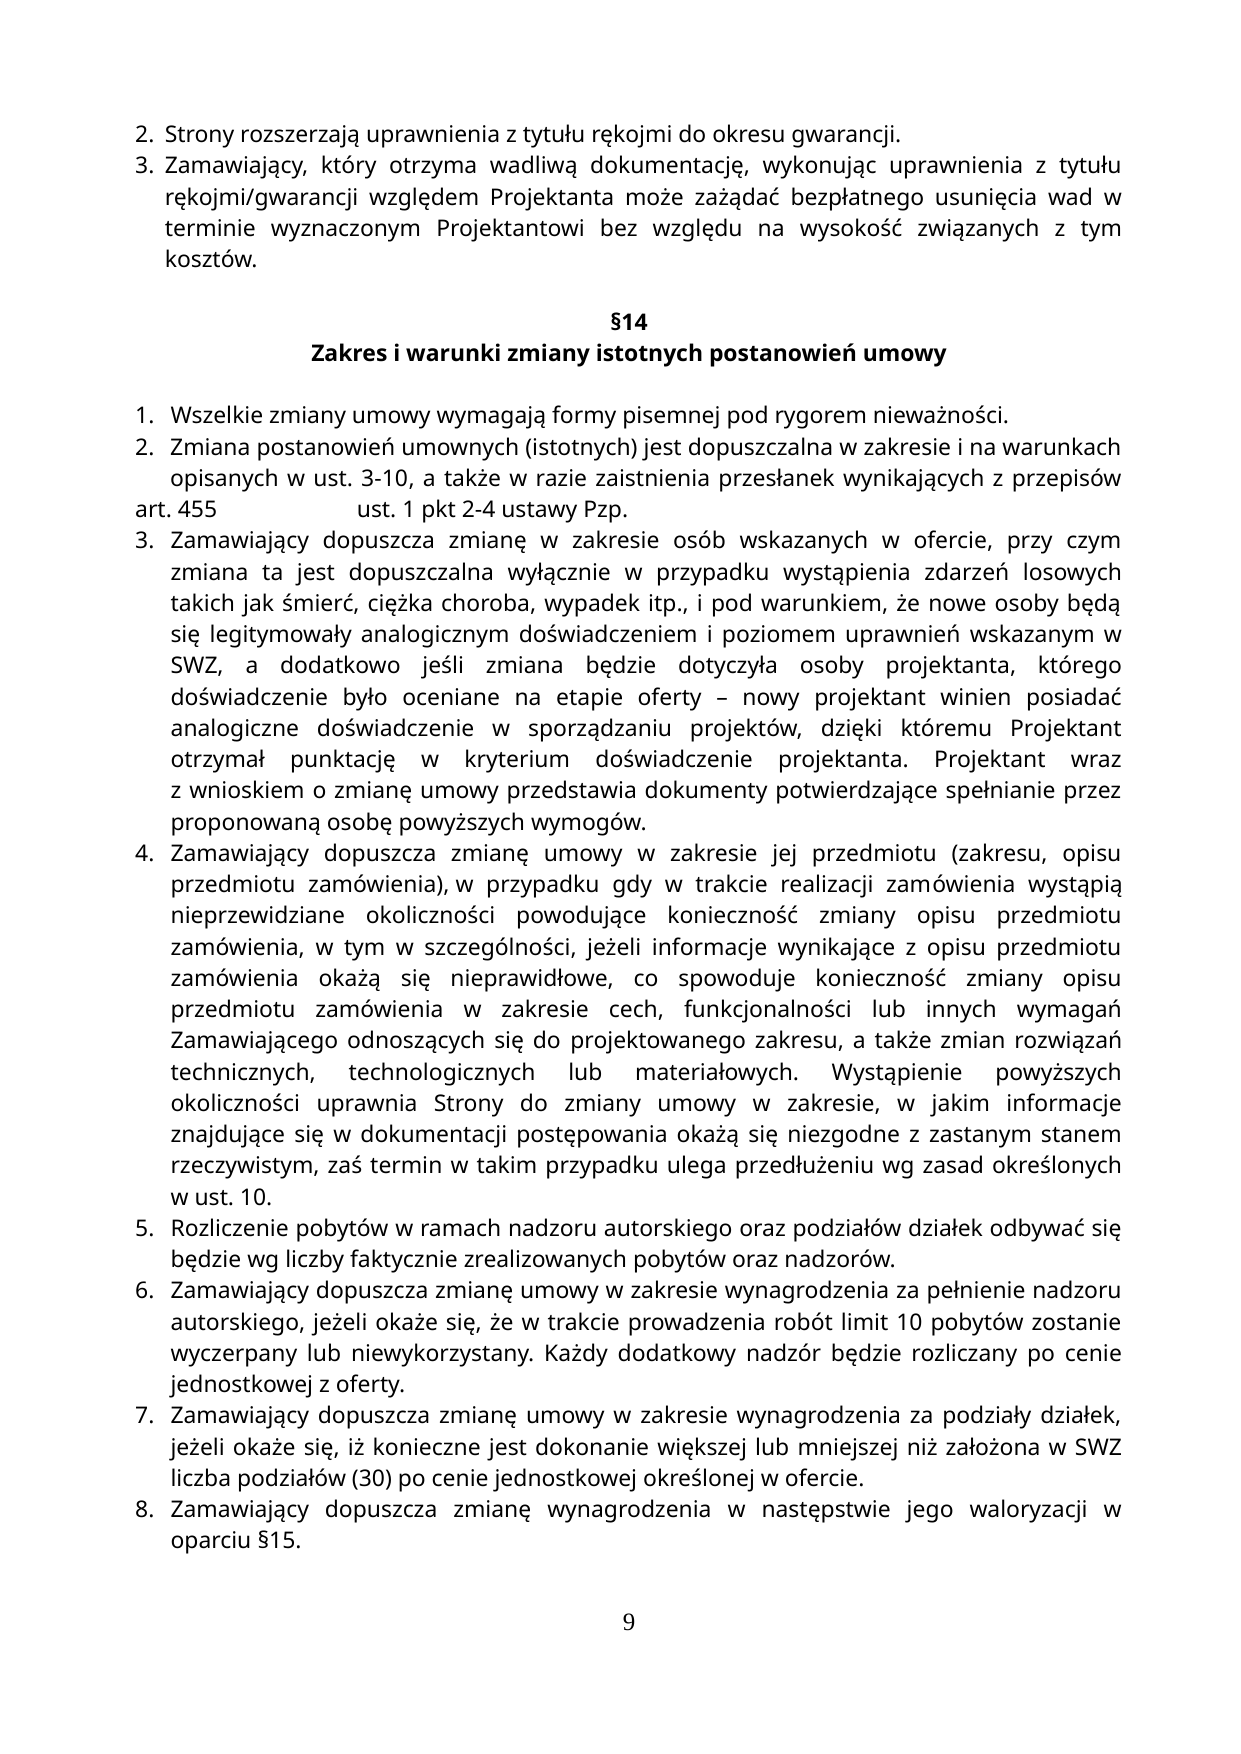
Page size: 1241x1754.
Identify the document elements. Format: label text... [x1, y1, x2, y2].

list Zmiana postanowień umownych (istotnych) jest dopuszczalna w zakresie i na warunkach opisanych w ust. 3-10, a także w razie zaistnienia przesłanek wynikających z przepisów art. 455 ust. 1 pkt 2-4 ustawy Pzp. [135, 431, 1123, 524]
text Zakres i warunki zmiany istotnych postanowień umowy [135, 337, 1123, 368]
list Zamawiający, który otrzyma wadliwą dokumentację, wykonując uprawnienia z tytułu rękojmi/gwarancji względem Projektanta może zażądać bezpłatnego usunięcia wad w terminie wyznaczonym Projektantowi bez względu na wysokość związanych z tym kosztów. [135, 149, 1123, 274]
text §14 [135, 306, 1123, 337]
list Strony rozszerzają uprawnienia z tytułu rękojmi do okresu gwarancji. [135, 118, 1123, 149]
list Zamawiający dopuszcza zmianę umowy w zakresie wynagrodzenia za podziały działek, jeżeli okaże się, iż konieczne jest dokonanie większej lub mniejszej niż założona w SWZ liczba podziałów (30) po cenie jednostkowej określonej w ofercie. [135, 1399, 1123, 1493]
list Wszelkie zmiany umowy wymagają formy pisemnej pod rygorem nieważności. [135, 399, 1123, 431]
list Zamawiający dopuszcza zmianę w zakresie osób wskazanych w ofercie, przy czym zmiana ta jest dopuszczalna wyłącznie w przypadku wystąpienia zdarzeń losowych takich jak śmierć, ciężka choroba, wypadek itp., i pod warunkiem, że nowe osoby będą się legitymowały analogicznym doświadczeniem i poziomem uprawnień wskazanym w SWZ, a dodatkowo jeśli zmiana będzie dotyczyła osoby projektanta, którego doświadczenie było oceniane na etapie oferty – nowy projektant winien posiadać analogiczne doświadczenie w sporządzaniu projektów, dzięki któremu Projektant otrzymał punktację w kryterium doświadczenie projektanta. Projektant wraz z wnioskiem o zmianę umowy przedstawia dokumenty potwierdzające spełnianie przez proponowaną osobę powyższych wymogów. [135, 524, 1123, 837]
list Zamawiający dopuszcza zmianę wynagrodzenia w następstwie jego waloryzacji w oparciu §15. [135, 1493, 1123, 1556]
list Zamawiający dopuszcza zmianę umowy w zakresie jej przedmiotu (zakresu, opisu przedmiotu zamówienia), w przypadku gdy w trakcie realizacji zamówienia wystąpią nieprzewidziane okoliczności powodujące konieczność zmiany opisu przedmiotu zamówienia, w tym w szczególności, jeżeli informacje wynikające z opisu przedmiotu zamówienia okażą się nieprawidłowe, co spowoduje konieczność zmiany opisu przedmiotu zamówienia w zakresie cech, funkcjonalności lub innych wymagań Zamawiającego odnoszących się do projektowanego zakresu, a także zmian rozwiązań technicznych, technologicznych lub materiałowych. Wystąpienie powyższych okoliczności uprawnia Strony do zmiany umowy w zakresie, w jakim informacje znajdujące się w dokumentacji postępowania okażą się niezgodne z zastanym stanem rzeczywistym, zaś termin w takim przypadku ulega przedłużeniu wg zasad określonych w ust. 10. [135, 837, 1123, 1212]
list Zamawiający dopuszcza zmianę umowy w zakresie wynagrodzenia za pełnienie nadzoru autorskiego, jeżeli okaże się, że w trakcie prowadzenia robót limit 10 pobytów zostanie wyczerpany lub niewykorzystany. Każdy dodatkowy nadzór będzie rozliczany po cenie jednostkowej z oferty. [135, 1274, 1123, 1399]
list Rozliczenie pobytów w ramach nadzoru autorskiego oraz podziałów działek odbywać się będzie wg liczby faktycznie zrealizowanych pobytów oraz nadzorów. [135, 1212, 1123, 1274]
